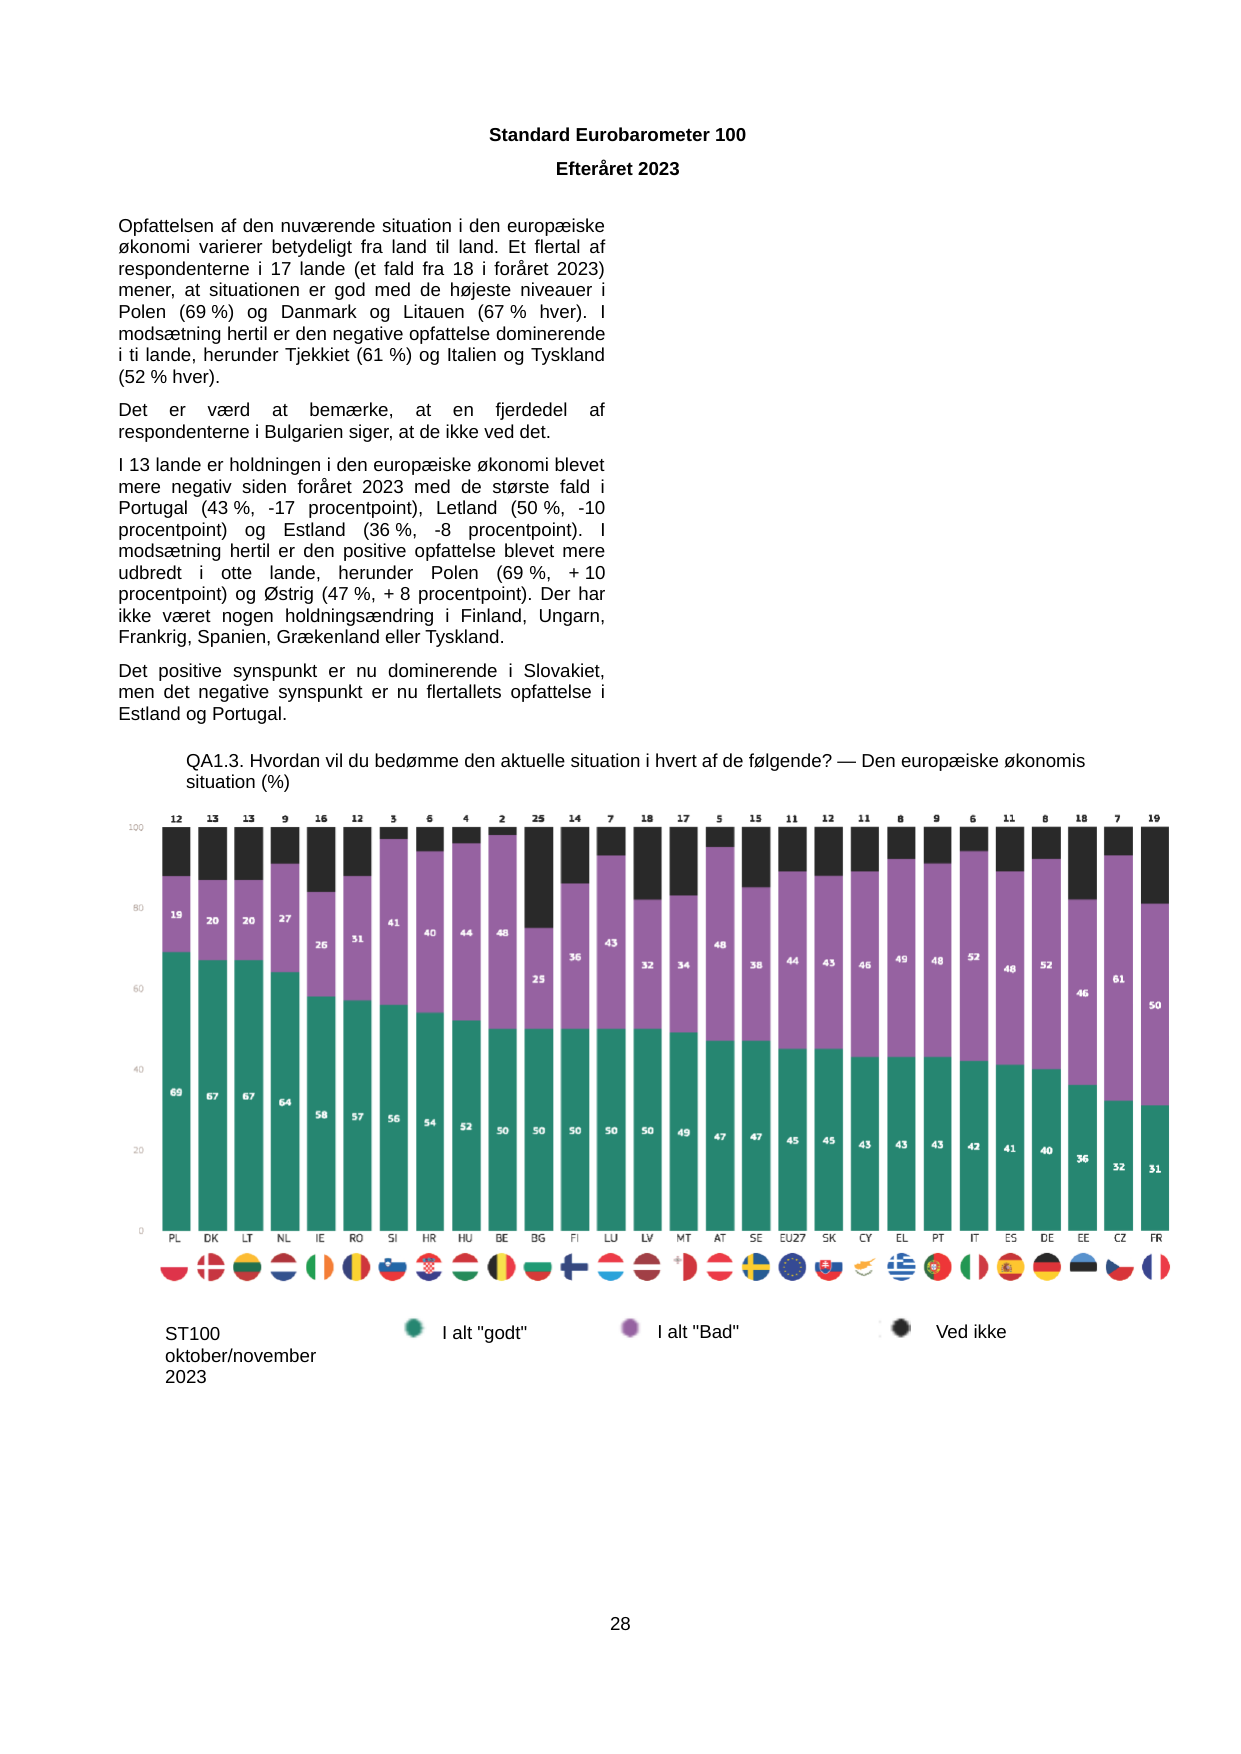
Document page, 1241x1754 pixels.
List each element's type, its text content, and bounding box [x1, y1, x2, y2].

picture [395, 1311, 911, 1342]
text Det er værd at bemærke, at en fjerdedel af respondenterne i Bulgarien siger, at de ikke ved det. [118, 399, 605, 442]
text Det positive synspunkt er nu dominerende i Slovakiet, men det negative synspunkt er nu flertallets opfattelse i Estland og Portugal. [118, 660, 605, 724]
text I 13 lande er holdningen i den europæiske økonomi blevet mere negativ siden foråret 2023 med de største fald i Portugal (43 %, -17 procentpoint), Letland (50 %, -10 procentpoint) og Estland (36 %, -8 procentpoint). I modsætning hertil er den positive opfattelse blevet mere udbredt i otte lande, herunder Polen (69 %, + 10 procentpoint) og Østrig (47 %, + 8 procentpoint). Der har ikke været nogen holdningsændring i Finland, Ungarn, Frankrig, Spanien, Grækenland eller Tyskland. [118, 454, 605, 648]
picture [118, 807, 1180, 1289]
text Opfattelsen af den nuværende situation i den europæiske økonomi varierer betydeligt fra land til land. Et flertal af respondenterne i 17 lande (et fald fra 18 i foråret 2023) mener, at situationen er god med de højeste niveauer i Polen (69 %) og Danmark og Litauen (67 % hver). I modsætning hertil er den negative opfattelse dominerende i ti lande, herunder Tjekkiet (61 %) og Italien og Tyskland (52 % hver). [118, 214, 605, 387]
